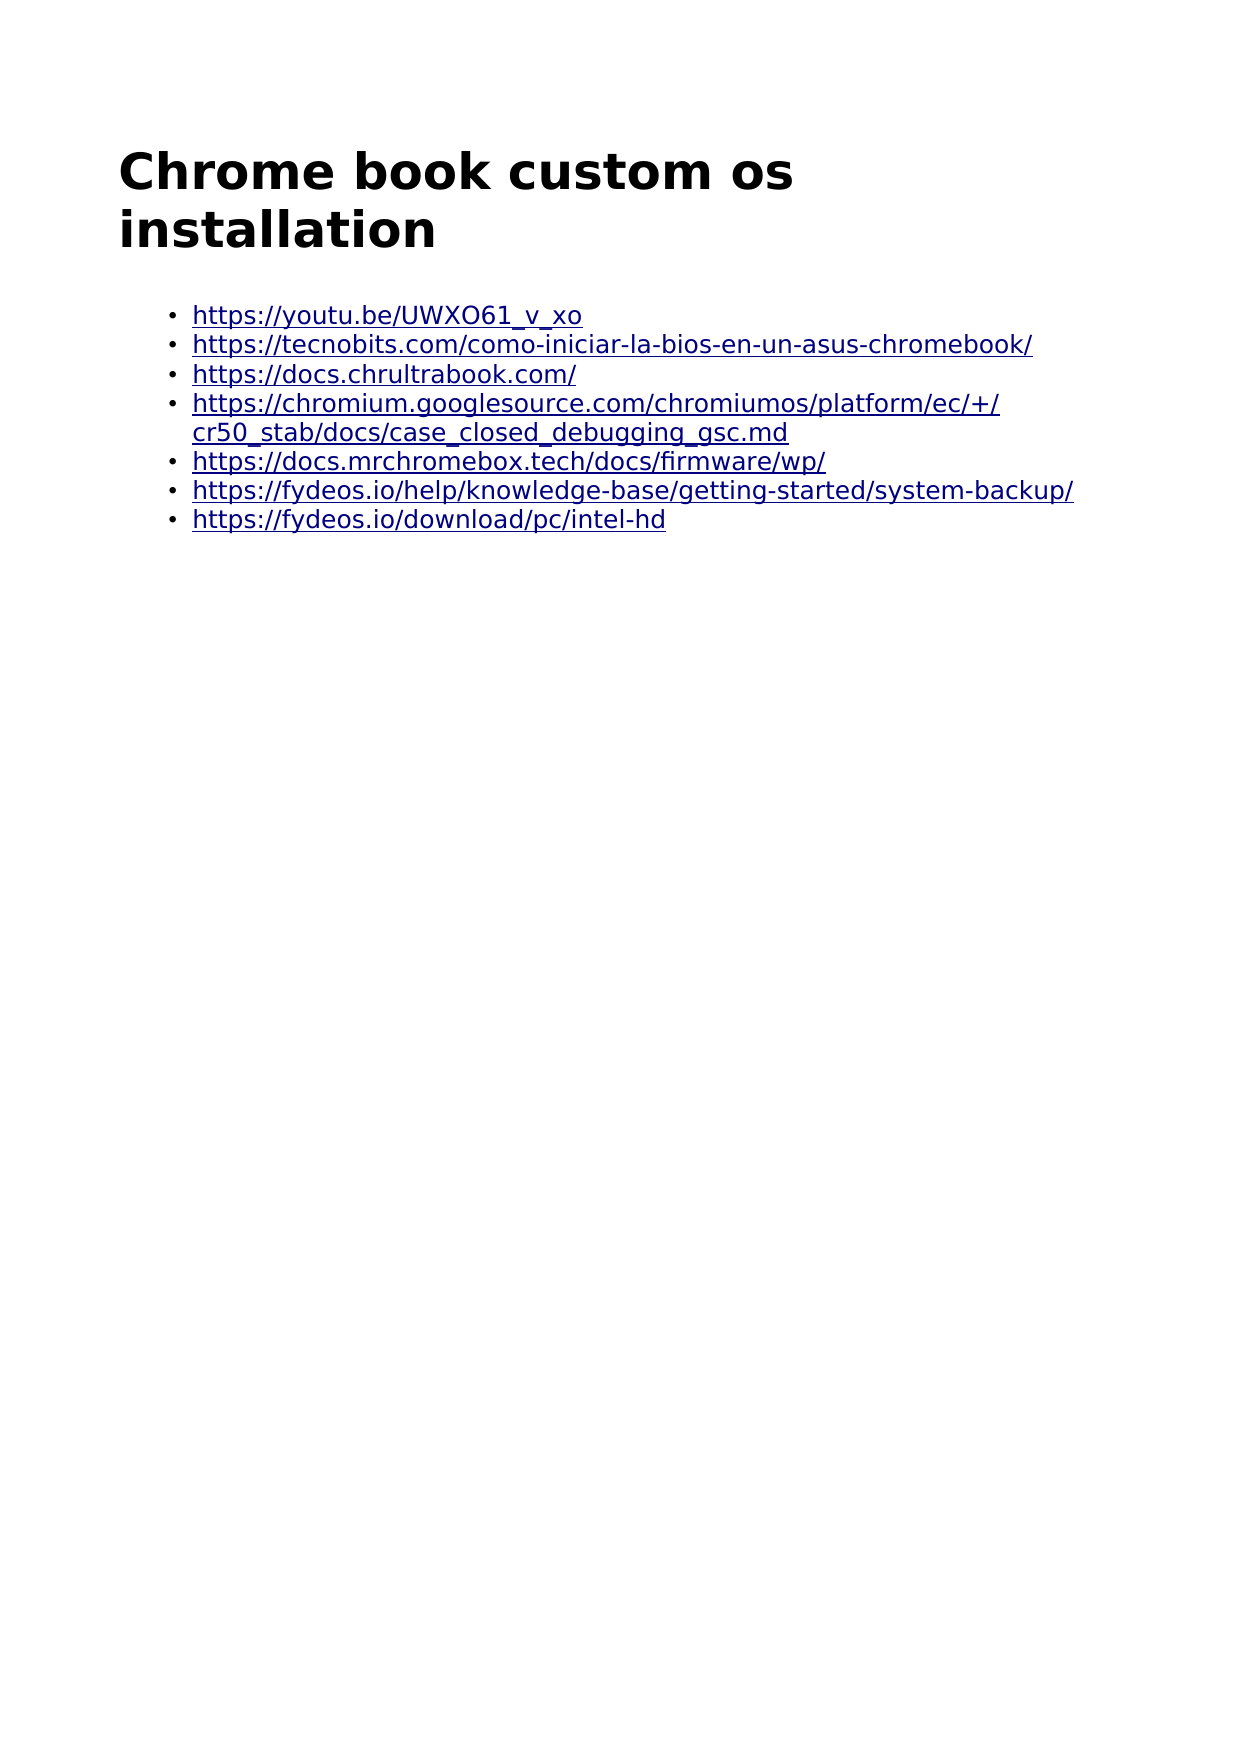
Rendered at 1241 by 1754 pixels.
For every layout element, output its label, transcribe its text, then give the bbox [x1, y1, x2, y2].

list https://youtu.be/UWXO61_v_xo [177, 302, 1122, 331]
list https://fydeos.io/download/pc/intel-hd [177, 506, 1122, 535]
list https://tecnobits.com/como-iniciar-la-bios-en-un-asus-chromebook/ [177, 331, 1122, 360]
list https://fydeos.io/help/knowledge-base/getting-started/system-backup/ [177, 477, 1122, 506]
list https://chromium.googlesource.com/chromiumos/platform/ec/+/cr50_stab/docs/case_closed_debugging_gsc.md [177, 389, 1122, 447]
subtitle Chrome book custom os installation [118, 143, 1122, 259]
list https://docs.mrchromebox.tech/docs/firmware/wp/ [177, 447, 1122, 477]
list https://docs.chrultrabook.com/ [177, 360, 1122, 389]
